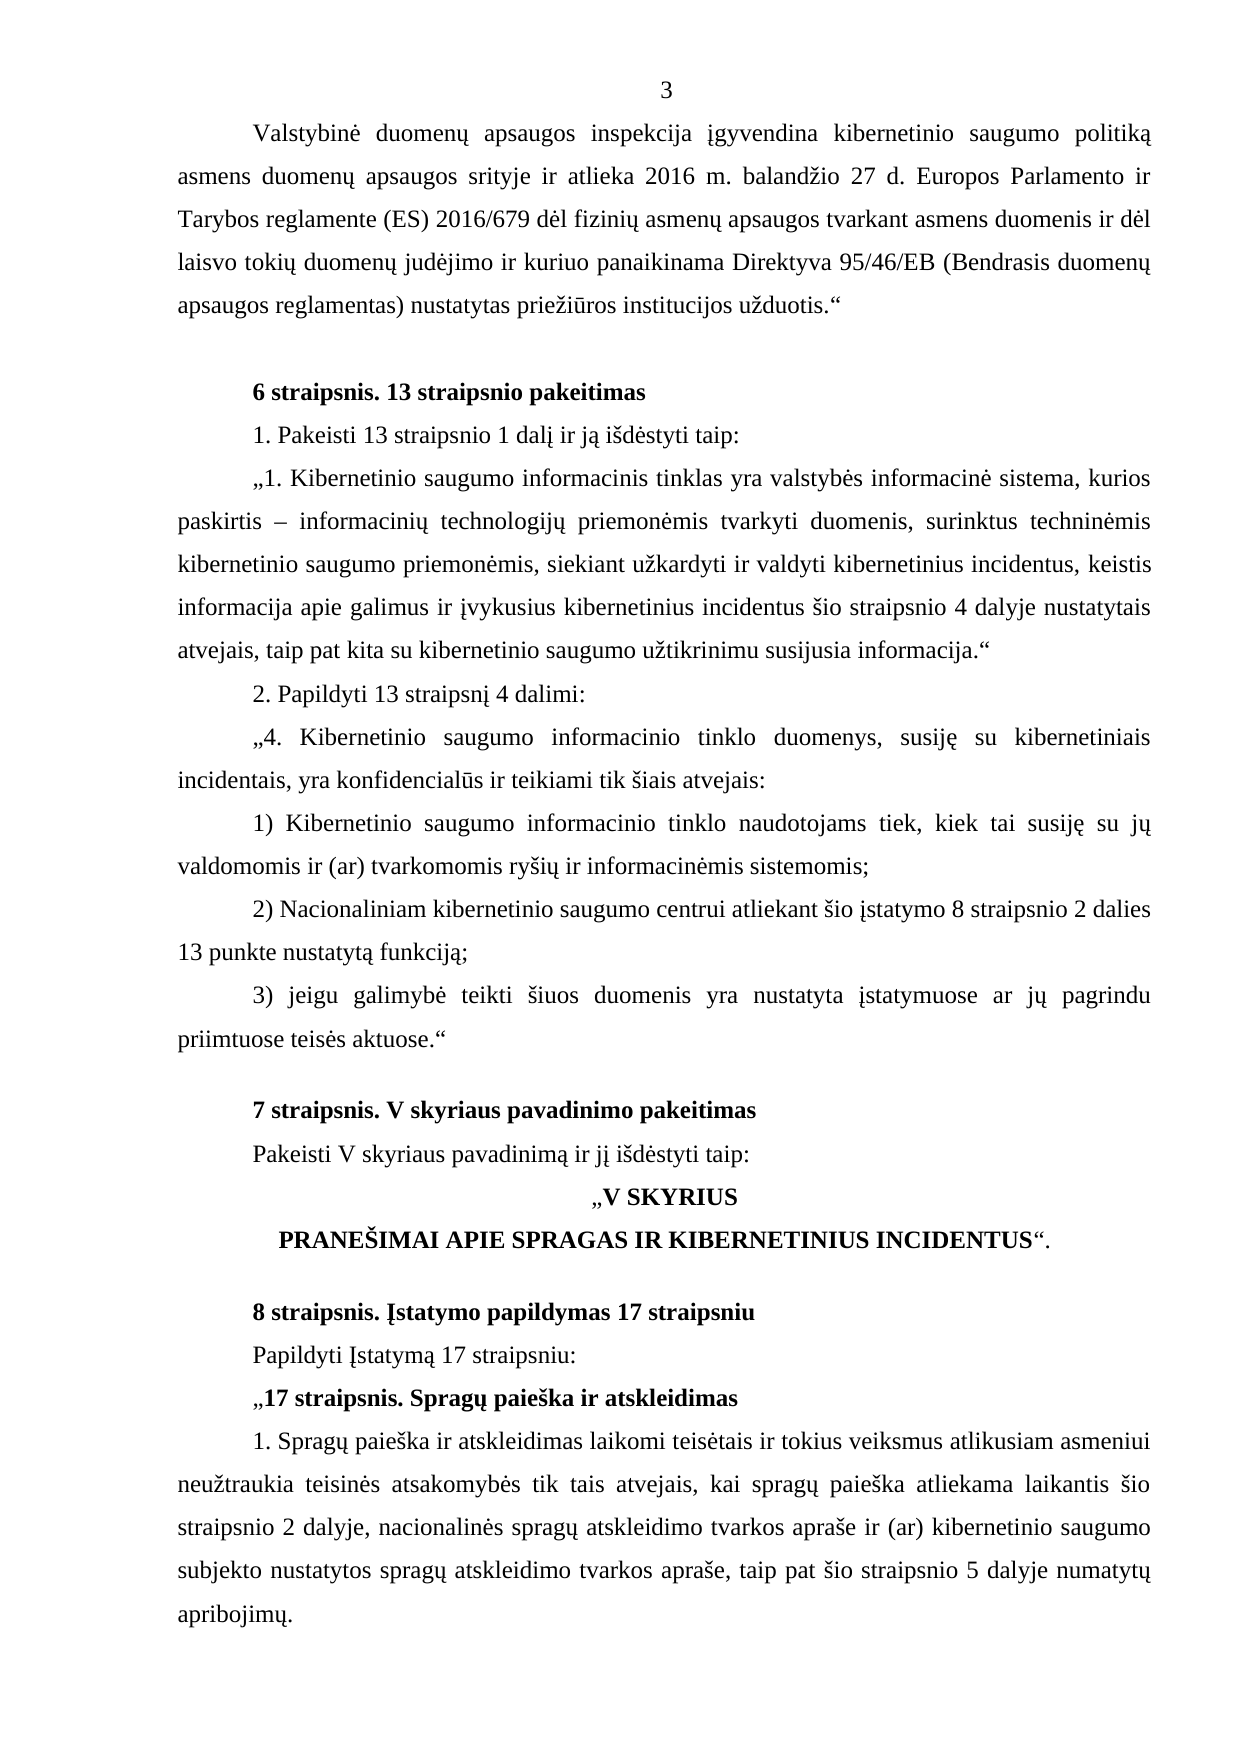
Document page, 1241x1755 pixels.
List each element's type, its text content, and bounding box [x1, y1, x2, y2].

text Valstybinė duomenų apsaugos inspekcija įgyvendina kibernetinio saugumo politiką asmens duomenų apsaugos srityje ir atlieka 2016 m. balandžio 27 d. Europos Parlamento ir Tarybos reglamente (ES) 2016/679 dėl fizinių asmenų apsaugos tvarkant asmens duomenis ir dėl laisvo tokių duomenų judėjimo ir kuriuo panaikinama Direktyva 95/46/EB (Bendrasis duomenų apsaugos reglamentas) nustatytas priežiūros institucijos užduotis.“ [177, 118, 1152, 319]
text 3) jeigu galimybė teikti šiuos duomenis yra nustatyta įstatymuose ar jų pagrindu priimtuose teisės aktuose.“ [177, 981, 1152, 1052]
text „1. Kibernetinio saugumo informacinis tinklas yra valstybės informacinė sistema, kurios paskirtis – informacinių technologijų priemonėmis tvarkyti duomenis, surinktus techninėmis kibernetinio saugumo priemonėmis, siekiant užkardyti ir valdyti kibernetinius incidentus, keistis informacija apie galimus ir įvykusius kibernetinius incidentus šio straipsnio 4 dalyje nustatytais atvejais, taip pat kita su kibernetinio saugumo užtikrinimu susijusia informacija.“ [177, 463, 1152, 664]
text Pakeisti V skyriaus pavadinimą ir jį išdėstyti taip: [177, 1139, 1152, 1167]
text PRANEŠIMAI APIE SPRAGAS IR KIBERNETINIUS INCIDENTUS“. [177, 1225, 1152, 1254]
text 2. Papildyti 13 straipsnį 4 dalimi: [177, 679, 1152, 707]
text 1) Kibernetinio saugumo informacinio tinklo naudotojams tiek, kiek tai susiję su jų valdomomis ir (ar) tvarkomomis ryšių ir informacinėmis sistemomis; [177, 808, 1152, 880]
text 2) Nacionaliniam kibernetinio saugumo centrui atliekant šio įstatymo 8 straipsnio 2 dalies 13 punkte nustatytą funkciją; [177, 894, 1152, 966]
text 7 straipsnis. V skyriaus pavadinimo pakeitimas [177, 1096, 1152, 1124]
text „V SKYRIUS [177, 1182, 1152, 1211]
text 1. Pakeisti 13 straipsnio 1 dalį ir ją išdėstyti taip: [177, 420, 1152, 449]
text 8 straipsnis. Įstatymo papildymas 17 straipsniu [177, 1297, 1152, 1326]
text 1. Spragų paieška ir atskleidimas laikomi teisėtais ir tokius veiksmus atlikusiam asmeniui neužtraukia teisinės atsakomybės tik tais atvejais, kai spragų paieška atliekama laikantis šio straipsnio 2 dalyje, nacionalinės spragų atskleidimo tvarkos apraše ir (ar) kibernetinio saugumo subjekto nustatytos spragų atskleidimo tvarkos apraše, taip pat šio straipsnio 5 dalyje numatytų apribojimų. [177, 1426, 1152, 1627]
text 6 straipsnis. 13 straipsnio pakeitimas [177, 377, 1152, 406]
text „4. Kibernetinio saugumo informacinio tinklo duomenys, susiję su kibernetiniais incidentais, yra konfidencialūs ir teikiami tik šiais atvejais: [177, 722, 1152, 794]
text Papildyti Įstatymą 17 straipsniu: [177, 1340, 1152, 1369]
text „17 straipsnis. Spragų paieška ir atskleidimas [177, 1383, 1152, 1412]
